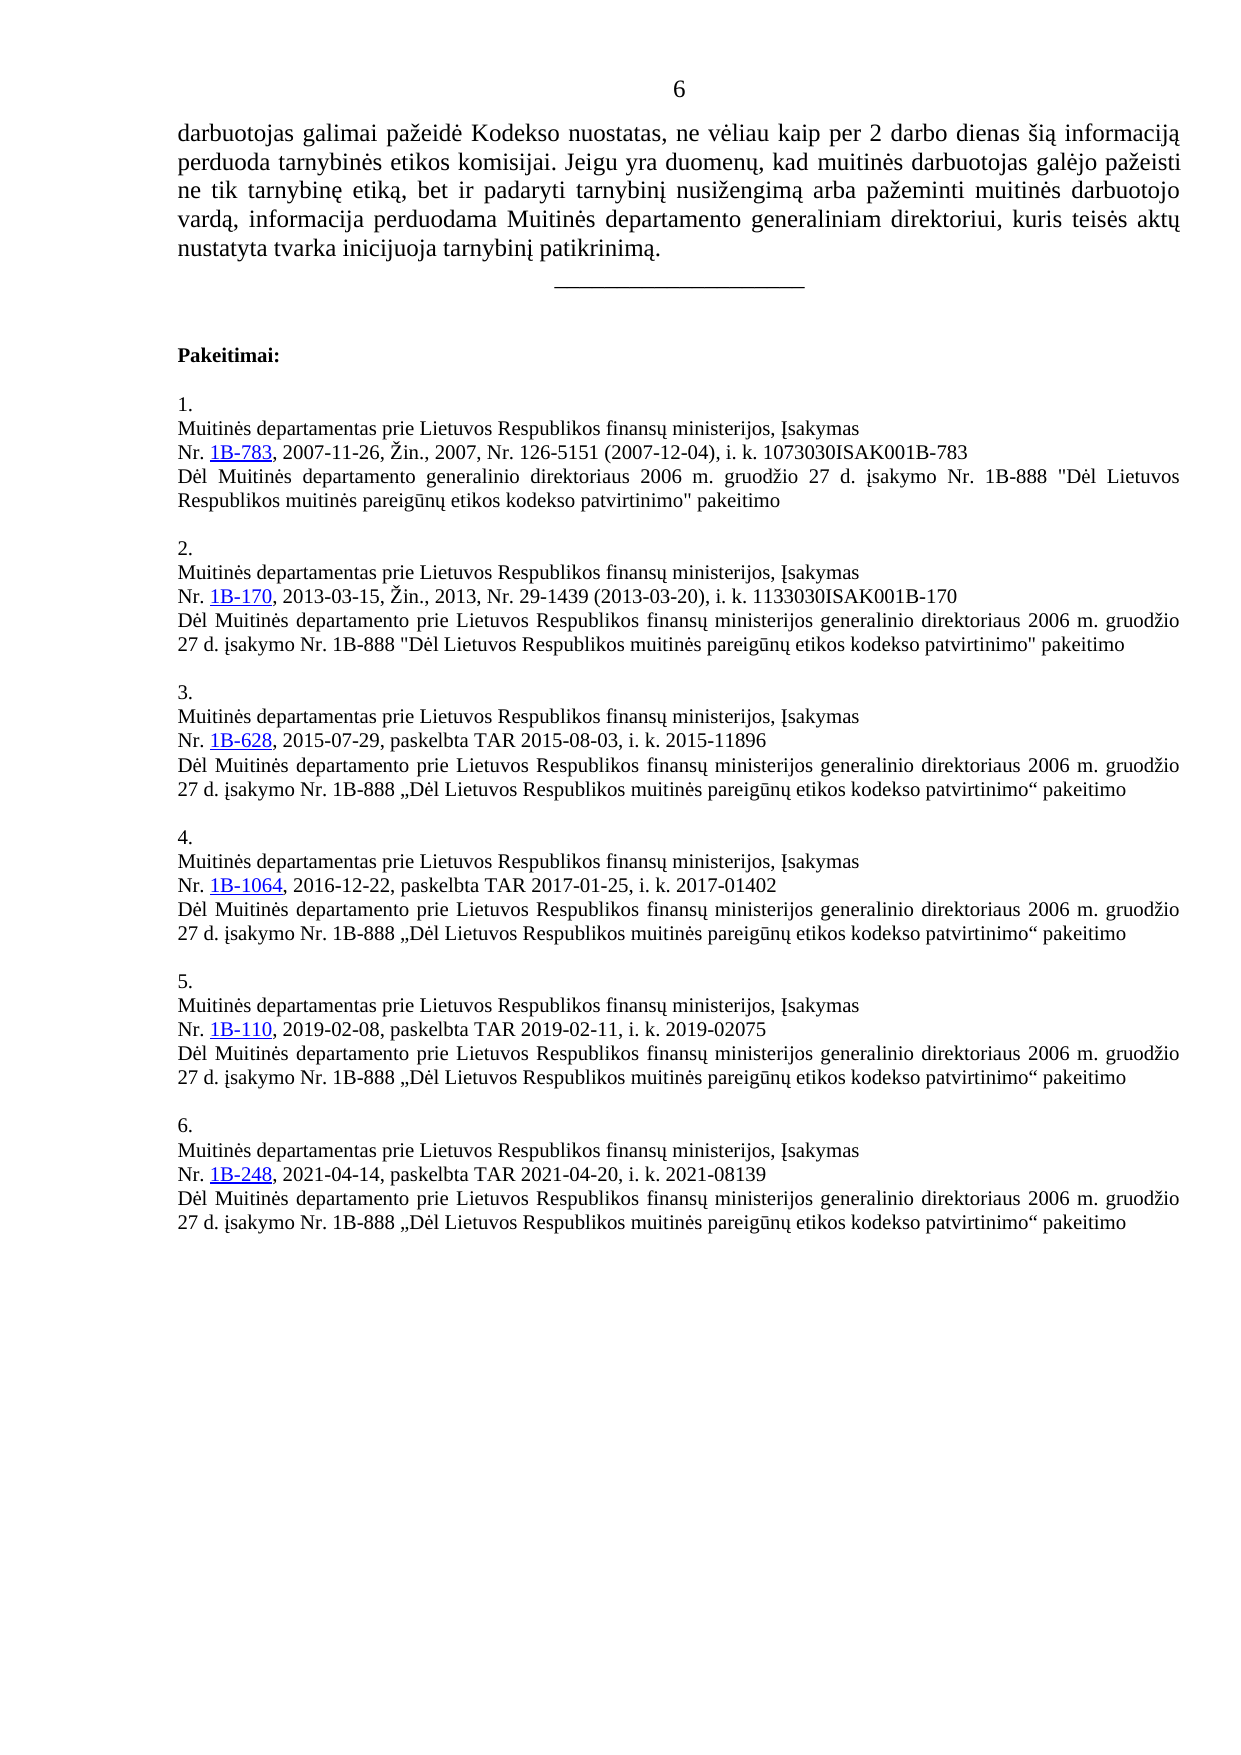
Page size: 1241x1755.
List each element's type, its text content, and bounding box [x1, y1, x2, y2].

text Muitinės departamentas prie Lietuvos Respublikos finansų ministerijos, Įsakymas [177, 560, 1181, 584]
text Dėl Muitinės departamento prie Lietuvos Respublikos finansų ministerijos generalinio direktoriaus 2006 m. gruodžio 27 d. įsakymo Nr. 1B-888 „Dėl Lietuvos Respublikos muitinės pareigūnų etikos kodekso patvirtinimo“ pakeitimo [177, 1041, 1181, 1089]
text Nr. 1B-628, 2015-07-29, paskelbta TAR 2015-08-03, i. k. 2015-11896 [177, 728, 1181, 752]
text ____________________ [177, 262, 1181, 291]
text 1. [177, 392, 1181, 416]
text Muitinės departamentas prie Lietuvos Respublikos finansų ministerijos, Įsakymas [177, 849, 1181, 873]
text Nr. 1B-1064, 2016-12-22, paskelbta TAR 2017-01-25, i. k. 2017-01402 [177, 873, 1181, 897]
text Nr. 1B-110, 2019-02-08, paskelbta TAR 2019-02-11, i. k. 2019-02075 [177, 1017, 1181, 1041]
text Pakeitimai: [177, 343, 1181, 367]
text 5. [177, 969, 1181, 993]
text Dėl Muitinės departamento prie Lietuvos Respublikos finansų ministerijos generalinio direktoriaus 2006 m. gruodžio 27 d. įsakymo Nr. 1B-888 „Dėl Lietuvos Respublikos muitinės pareigūnų etikos kodekso patvirtinimo“ pakeitimo [177, 752, 1181, 801]
text Muitinės departamentas prie Lietuvos Respublikos finansų ministerijos, Įsakymas [177, 704, 1181, 728]
text Muitinės departamentas prie Lietuvos Respublikos finansų ministerijos, Įsakymas [177, 1137, 1181, 1162]
text Muitinės departamentas prie Lietuvos Respublikos finansų ministerijos, Įsakymas [177, 993, 1181, 1017]
text Dėl Muitinės departamento generalinio direktoriaus 2006 m. gruodžio 27 d. įsakymo Nr. 1B-888 "Dėl Lietuvos Respublikos muitinės pareigūnų etikos kodekso patvirtinimo" pakeitimo [177, 464, 1181, 512]
text 3. [177, 680, 1181, 704]
text Dėl Muitinės departamento prie Lietuvos Respublikos finansų ministerijos generalinio direktoriaus 2006 m. gruodžio 27 d. įsakymo Nr. 1B-888 „Dėl Lietuvos Respublikos muitinės pareigūnų etikos kodekso patvirtinimo“ pakeitimo [177, 1186, 1181, 1234]
text Nr. 1B-170, 2013-03-15, Žin., 2013, Nr. 29-1439 (2013-03-20), i. k. 1133030ISAK001B-170 [177, 584, 1181, 608]
text darbuotojas galimai pažeidė Kodekso nuostatas, ne vėliau kaip per 2 darbo dienas šią informaciją perduoda tarnybinės etikos komisijai. Jeigu yra duomenų, kad muitinės darbuotojas galėjo pažeisti ne tik tarnybinę etiką, bet ir padaryti tarnybinį nusižengimą arba pažeminti muitinės darbuotojo vardą, informacija perduodama Muitinės departamento generaliniam direktoriui, kuris teisės aktų nustatyta tvarka inicijuoja tarnybinį patikrinimą. [177, 118, 1181, 262]
text 4. [177, 825, 1181, 849]
text Muitinės departamentas prie Lietuvos Respublikos finansų ministerijos, Įsakymas [177, 416, 1181, 440]
text Nr. 1B-783, 2007-11-26, Žin., 2007, Nr. 126-5151 (2007-12-04), i. k. 1073030ISAK001B-783 [177, 440, 1181, 464]
text Dėl Muitinės departamento prie Lietuvos Respublikos finansų ministerijos generalinio direktoriaus 2006 m. gruodžio 27 d. įsakymo Nr. 1B-888 "Dėl Lietuvos Respublikos muitinės pareigūnų etikos kodekso patvirtinimo" pakeitimo [177, 608, 1181, 656]
text Nr. 1B-248, 2021-04-14, paskelbta TAR 2021-04-20, i. k. 2021-08139 [177, 1162, 1181, 1186]
text 6. [177, 1113, 1181, 1137]
text Dėl Muitinės departamento prie Lietuvos Respublikos finansų ministerijos generalinio direktoriaus 2006 m. gruodžio 27 d. įsakymo Nr. 1B-888 „Dėl Lietuvos Respublikos muitinės pareigūnų etikos kodekso patvirtinimo“ pakeitimo [177, 897, 1181, 945]
text 2. [177, 536, 1181, 560]
